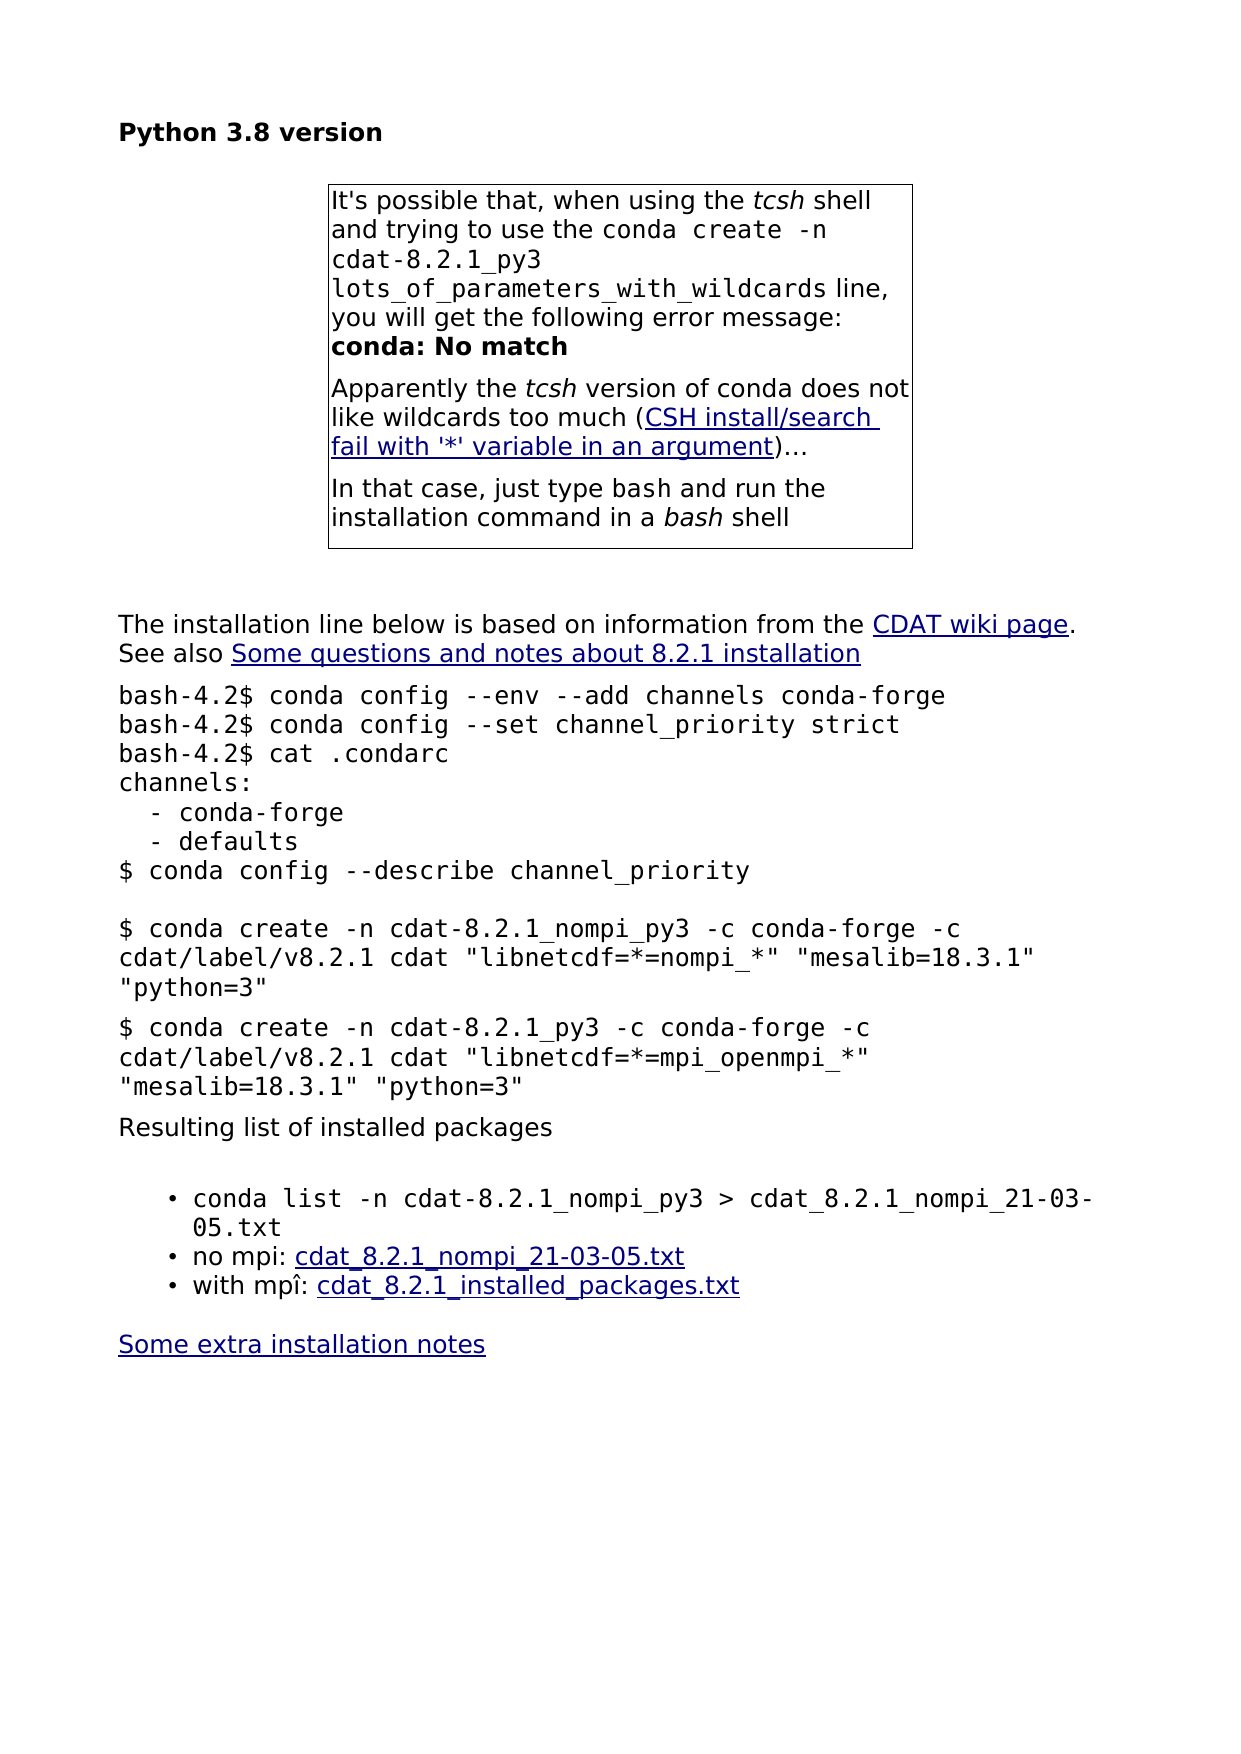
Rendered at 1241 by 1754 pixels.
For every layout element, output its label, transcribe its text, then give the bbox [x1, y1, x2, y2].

text Some extra installation notes [118, 1330, 1122, 1359]
table_header It's possible that, when using the tcsh shell and trying to use the conda create -n cdat-8.2.1_py3 lots_of_parameters_with_wildcards line, you will get the following error message: conda: No match Apparently the tcsh version of conda does not like wildcards too much (CSH install/search fail with '*' variable in an argument)… In that case, just type bash and run the installation command in a bash shell [329, 185, 912, 548]
subtitle Python 3.8 version [118, 118, 1122, 147]
text $ conda create -n cdat-8.2.1_py3 -c conda-forge -c cdat/label/v8.2.1 cdat "libnetcdf=*=mpi_openmpi_*" "mesalib=18.3.1" "python=3" [118, 1014, 1122, 1101]
text bash-4.2$ conda config --env --add channels conda-forge bash-4.2$ conda config --set channel_priority strict bash-4.2$ cat .condarc channels: - conda-forge - defaults $ conda config --describe channel_priority $ conda create -n cdat-8.2.1_nompi_py3 -c conda-forge -c cdat/label/v8.2.1 cdat "libnetcdf=*=nompi_*" "mesalib=18.3.1" "python=3" [118, 681, 1122, 1002]
text The installation line below is based on information from the CDAT wiki page. See also Some questions and notes about 8.2.1 installation [118, 610, 1122, 668]
text Resulting list of installed packages [118, 1113, 1122, 1142]
list with mpî: cdat_8.2.1_installed_packages.txt [177, 1272, 1122, 1301]
list conda list -n cdat-8.2.1_nompi_py3 > cdat_8.2.1_nompi_21-03-05.txt [177, 1184, 1122, 1242]
list no mpi: cdat_8.2.1_nompi_21-03-05.txt [177, 1242, 1122, 1272]
